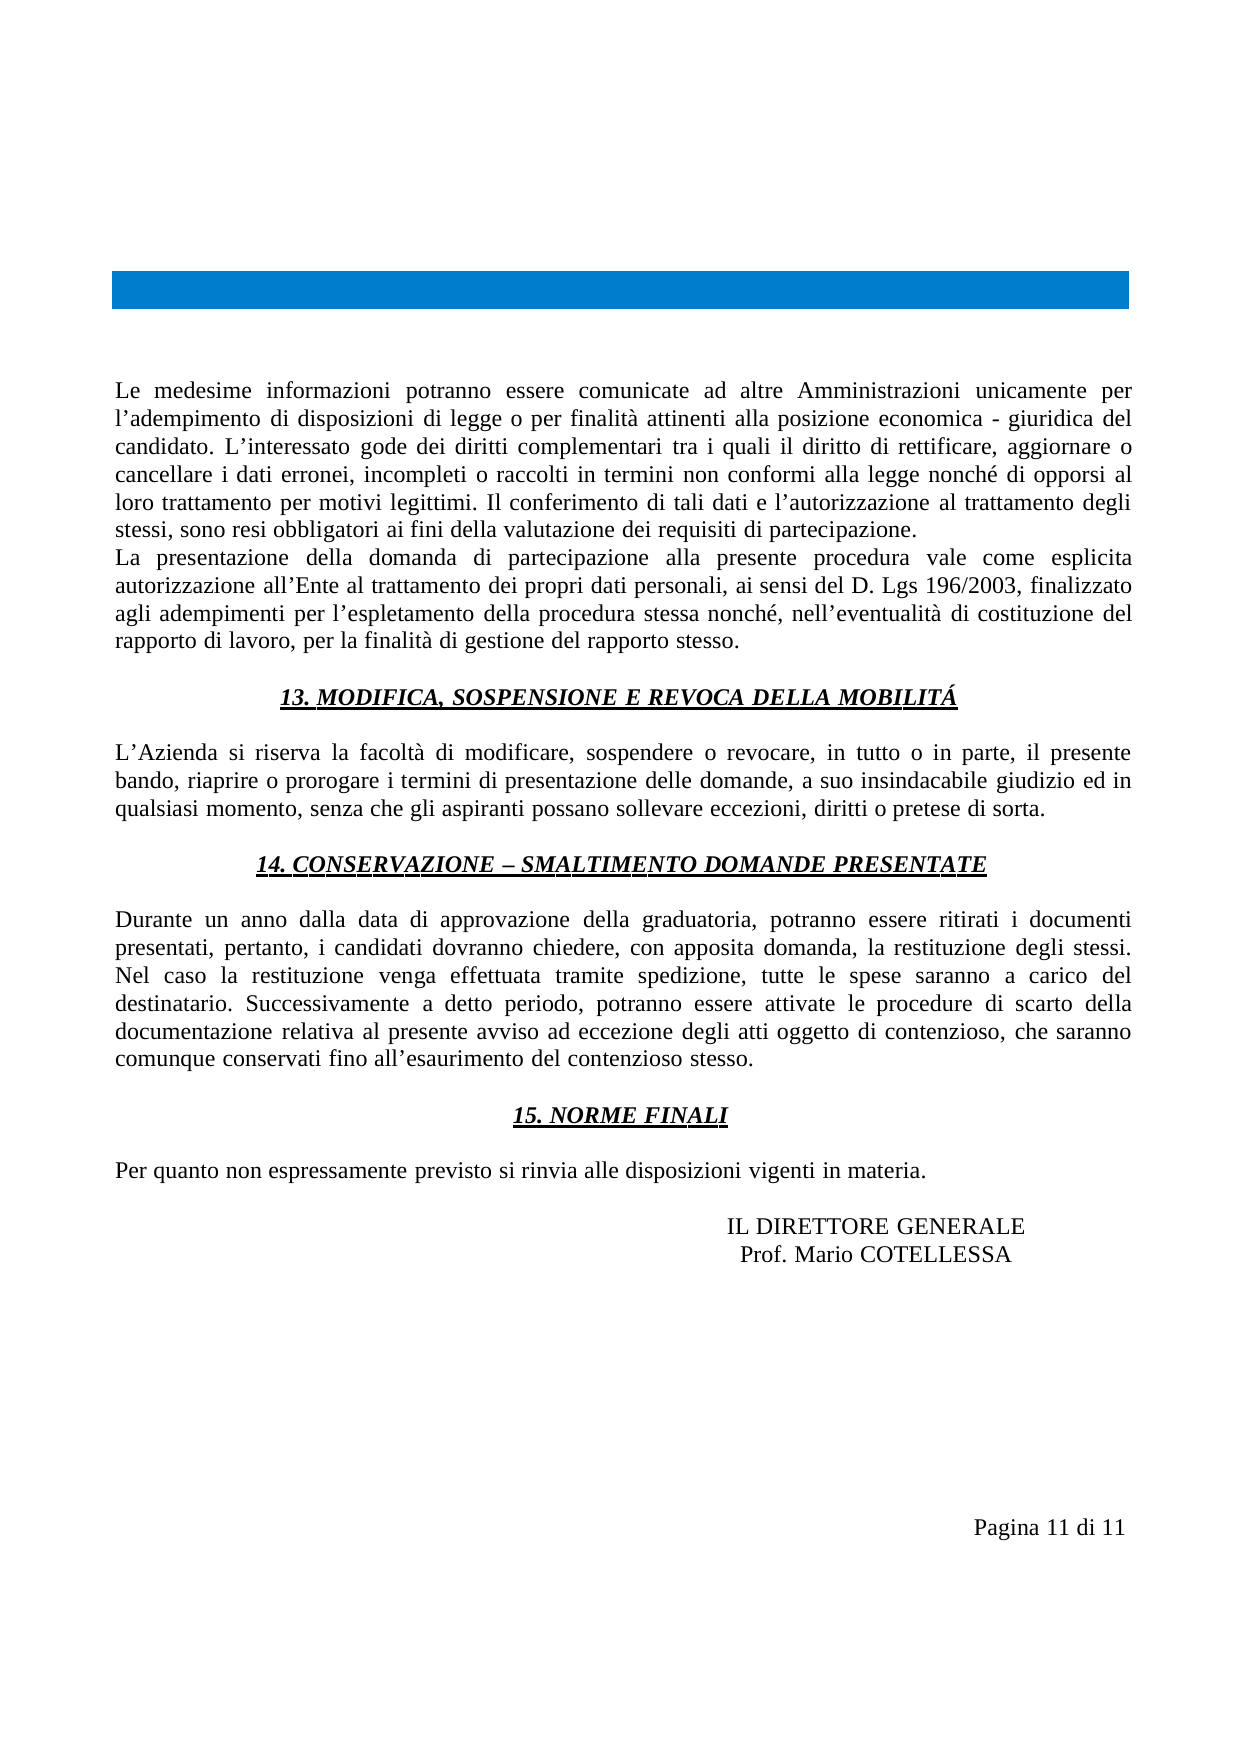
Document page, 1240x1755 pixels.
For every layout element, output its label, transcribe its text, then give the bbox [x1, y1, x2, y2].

text Durante un anno dalla data di approvazione della graduatoria, potranno essere ritirati i documenti presentati, pertanto, i candidati dovranno chiedere, con apposita domanda, la restituzione degli stessi. Nel caso la restituzione venga effettuata tramite spedizione, tutte le spese saranno a carico del destinatario. Successivamente a detto periodo, potranno essere attivate le procedure di scarto della documentazione relativa al presente avviso ad eccezione degli atti oggetto di contenzioso, che saranno comunque conservati fino all’esaurimento del contenzioso stesso. [115, 905, 1132, 1072]
text 13. MODIFICA, SOSPENSIONE E REVOCA DELLA MOBILITÁ [280, 683, 1142, 710]
text 15. NORME FINALI [508, 1101, 734, 1128]
text Per quanto non espressamente previsto si rinvia alle disposizioni vigenti in materia. [115, 1156, 1142, 1184]
text IL DIRETTORE GENERALE Prof. Mario COTELLESSA [727, 1212, 1031, 1268]
text 14. CONSERVAZIONE – SMALTIMENTO DOMANDE PRESENTATE [256, 850, 1142, 877]
text Le medesime informazioni potranno essere comunicate ad altre Amministrazioni unicamente per l’adempimento di disposizioni di legge o per finalità attinenti alla posizione economica - giuridica del candidato. L’interessato gode dei diritti complementari tra i quali il diritto di rettificare, aggiornare o cancellare i dati erronei, incompleti o raccolti in termini non conformi alla legge nonché di opporsi al loro trattamento per motivi legittimi. Il conferimento di tali dati e l’autorizzazione al trattamento degli stessi, sono resi obbligatori ai fini della valutazione dei requisiti di partecipazione. [115, 376, 1132, 543]
text L’Azienda si riserva la facoltà di modificare, sospendere o revocare, in tutto o in parte, il presente bando, riaprire o prorogare i termini di presentazione delle domande, a suo insindacabile giudizio ed in qualsiasi momento, senza che gli aspiranti possano sollevare eccezioni, diritti o pretese di sorta. [115, 738, 1132, 822]
text La presentazione della domanda di partecipazione alla presente procedura vale come esplicita autorizzazione all’Ente al trattamento dei propri dati personali, ai sensi del D. Lgs 196/2003, finalizzato agli adempimenti per l’espletamento della procedura stessa nonché, nell’eventualità di costituzione del rapporto di lavoro, per la finalità di gestione del rapporto stesso. [115, 543, 1132, 654]
